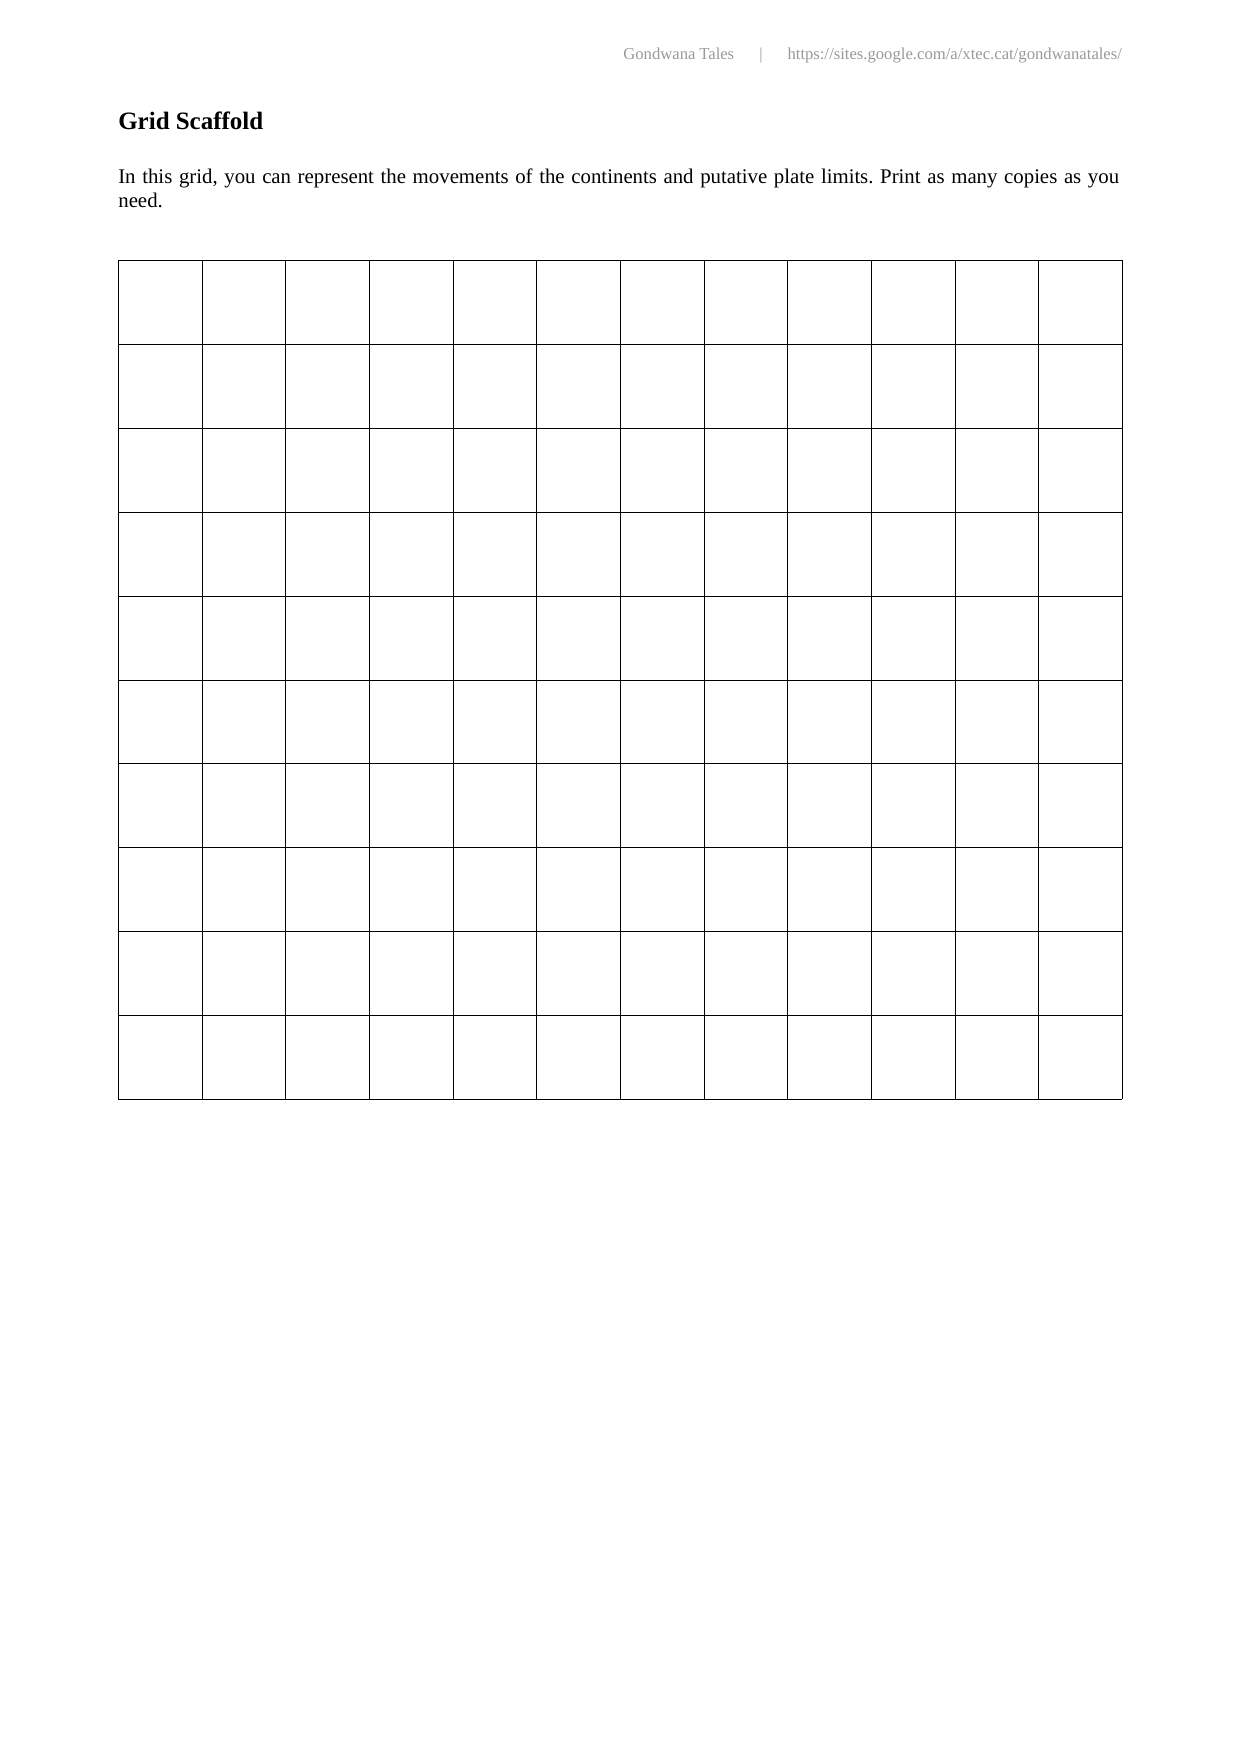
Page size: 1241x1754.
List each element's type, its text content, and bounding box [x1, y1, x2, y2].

table_cell [1039, 345, 1122, 428]
table_cell [370, 597, 453, 679]
table_cell [203, 932, 285, 1015]
table_cell [872, 345, 955, 428]
table_cell [788, 764, 871, 847]
table_cell [705, 932, 787, 1015]
table_cell [537, 513, 620, 596]
table_cell [705, 597, 787, 679]
table_cell [537, 764, 620, 847]
table_cell [454, 597, 536, 679]
table_cell [119, 764, 202, 847]
table_cell [454, 345, 536, 428]
table_cell [286, 932, 369, 1015]
table_cell [119, 1016, 202, 1099]
table_cell [370, 513, 453, 596]
table_cell [119, 429, 202, 512]
table_cell [788, 681, 871, 763]
table_cell [454, 513, 536, 596]
table_cell [705, 429, 787, 512]
table_cell [537, 848, 620, 931]
table_cell [286, 513, 369, 596]
table_cell [705, 848, 787, 931]
table_cell [705, 681, 787, 763]
table_cell [621, 1016, 704, 1099]
table_cell [203, 513, 285, 596]
table_cell [956, 932, 1038, 1015]
table_header [203, 261, 285, 344]
table_cell [956, 345, 1038, 428]
table_header [705, 261, 787, 344]
table_cell [621, 764, 704, 847]
table_cell [872, 513, 955, 596]
table_cell [119, 932, 202, 1015]
table_header [1039, 261, 1122, 344]
table_cell [119, 681, 202, 763]
table_cell [454, 848, 536, 931]
table_header [872, 261, 955, 344]
table_cell [537, 681, 620, 763]
table_cell [286, 848, 369, 931]
table_cell [454, 764, 536, 847]
table_cell [621, 932, 704, 1015]
table_cell [286, 345, 369, 428]
table_cell [621, 681, 704, 763]
table_cell [370, 429, 453, 512]
table_cell [370, 681, 453, 763]
table_cell [1039, 429, 1122, 512]
table_cell [872, 848, 955, 931]
table_cell [119, 597, 202, 679]
table_cell [286, 764, 369, 847]
table_cell [286, 1016, 369, 1099]
table_cell [286, 681, 369, 763]
table_cell [788, 932, 871, 1015]
table_cell [956, 848, 1038, 931]
table_header [370, 261, 453, 344]
table_cell [788, 513, 871, 596]
table_cell [537, 597, 620, 679]
table_header [454, 261, 536, 344]
table_header [119, 261, 202, 344]
table_cell [203, 681, 285, 763]
table_cell [537, 1016, 620, 1099]
table_cell [621, 429, 704, 512]
table_cell [370, 764, 453, 847]
table_cell [454, 932, 536, 1015]
table_cell [872, 429, 955, 512]
table_header [286, 261, 369, 344]
table_cell [1039, 597, 1122, 679]
table_cell [872, 681, 955, 763]
table_cell [621, 848, 704, 931]
table_cell [203, 345, 285, 428]
table_header [621, 261, 704, 344]
table_cell [956, 764, 1038, 847]
table_cell [872, 1016, 955, 1099]
table_cell [203, 597, 285, 679]
table_cell [454, 1016, 536, 1099]
table_cell [1039, 681, 1122, 763]
table_cell [203, 1016, 285, 1099]
table_cell [286, 597, 369, 679]
table_cell [537, 345, 620, 428]
table_cell [1039, 513, 1122, 596]
table_cell [956, 429, 1038, 512]
table_cell [454, 429, 536, 512]
table_cell [1039, 764, 1122, 847]
table_cell [788, 1016, 871, 1099]
table_header [788, 261, 871, 344]
table_cell [537, 429, 620, 512]
table_cell [705, 513, 787, 596]
table_cell [621, 597, 704, 679]
table_cell [621, 345, 704, 428]
table_cell [788, 429, 871, 512]
table_cell [705, 1016, 787, 1099]
table_cell [956, 1016, 1038, 1099]
table_cell [286, 429, 369, 512]
table_cell [370, 345, 453, 428]
table_cell [203, 429, 285, 512]
table_cell [203, 848, 285, 931]
table_cell [956, 597, 1038, 679]
text Grid Scaffold [118, 106, 1122, 135]
table_cell [537, 932, 620, 1015]
table_cell [454, 681, 536, 763]
table_cell [788, 597, 871, 679]
table_cell [119, 345, 202, 428]
table_header [956, 261, 1038, 344]
table_cell [370, 932, 453, 1015]
table_cell [705, 345, 787, 428]
table_cell [956, 513, 1038, 596]
table_header [537, 261, 620, 344]
table_cell [621, 513, 704, 596]
table_cell [119, 848, 202, 931]
table_cell [872, 597, 955, 679]
table_cell [705, 764, 787, 847]
table_cell [203, 764, 285, 847]
table_cell [872, 764, 955, 847]
table_cell [370, 1016, 453, 1099]
table_cell [1039, 848, 1122, 931]
table_cell [1039, 932, 1122, 1015]
text In this grid, you can represent the movements of the continents and putative plate limits. Print as many copies as you need. [118, 164, 1122, 212]
table_cell [1039, 1016, 1122, 1099]
table_cell [872, 932, 955, 1015]
table_cell [788, 848, 871, 931]
table_cell [956, 681, 1038, 763]
table_cell [788, 345, 871, 428]
table_cell [370, 848, 453, 931]
table_cell [119, 513, 202, 596]
